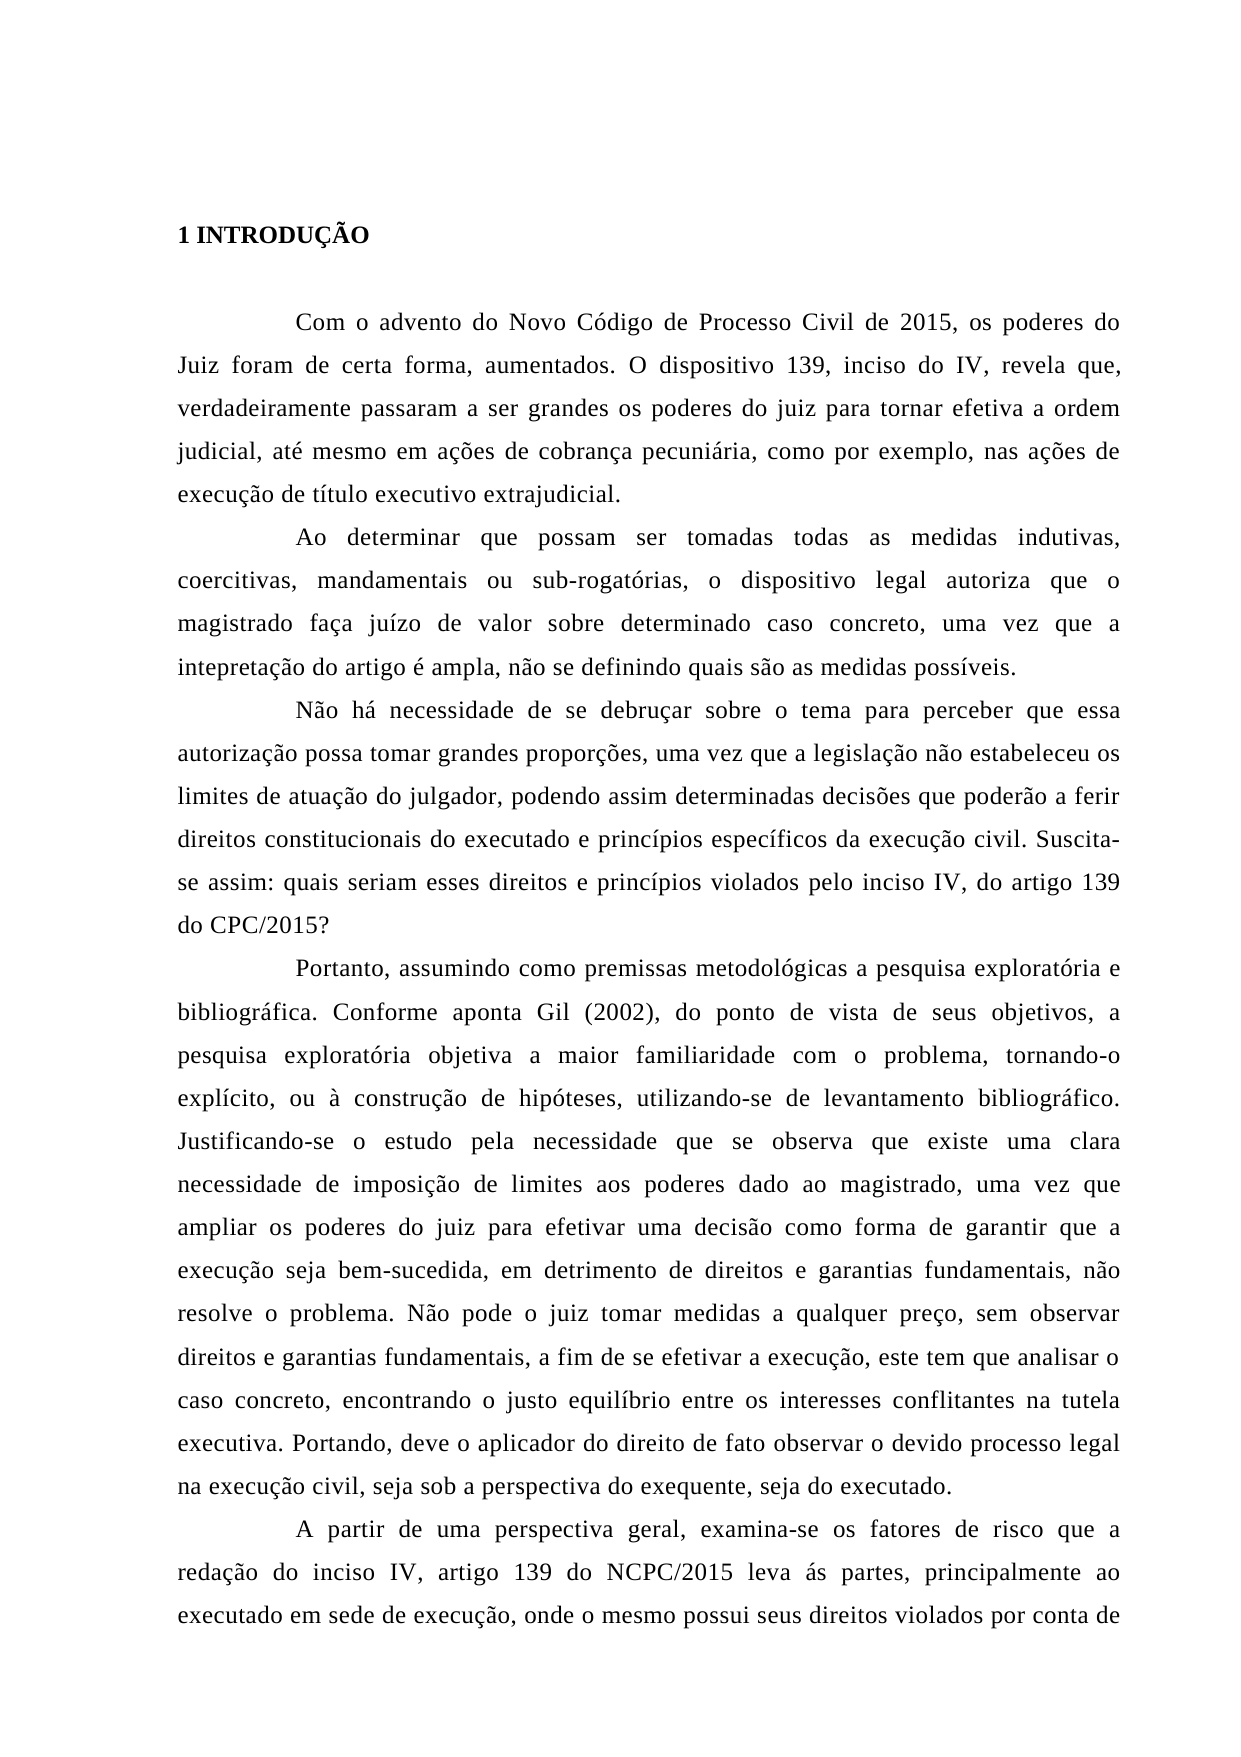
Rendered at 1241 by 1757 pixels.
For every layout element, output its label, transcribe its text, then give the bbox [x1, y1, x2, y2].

text 1 INTRODUÇÃO [177, 220, 1122, 249]
text Ao determinar que possam ser tomadas todas as medidas indutivas, coercitivas, mandamentais ou sub-rogatórias, o dispositivo legal autoriza que o magistrado faça juízo de valor sobre determinado caso concreto, uma vez que a intepretação do artigo é ampla, não se definindo quais são as medidas possíveis. [177, 522, 1122, 680]
text Não há necessidade de se debruçar sobre o tema para perceber que essa autorização possa tomar grandes proporções, uma vez que a legislação não estabeleceu os limites de atuação do julgador, podendo assim determinadas decisões que poderão a ferir direitos constitucionais do executado e princípios específicos da execução civil. Suscita-se assim: quais seriam esses direitos e princípios violados pelo inciso IV, do artigo 139 do CPC/2015? [177, 695, 1122, 939]
text Portanto, assumindo como premissas metodológicas a pesquisa exploratória e bibliográfica. Conforme aponta Gil (2002), do ponto de vista de seus objetivos, a pesquisa exploratória objetiva a maior familiaridade com o problema, tornando-o explícito, ou à construção de hipóteses, utilizando-se de levantamento bibliográfico. Justificando-se o estudo pela necessidade que se observa que existe uma clara necessidade de imposição de limites aos poderes dado ao magistrado, uma vez que ampliar os poderes do juiz para efetivar uma decisão como forma de garantir que a execução seja bem-sucedida, em detrimento de direitos e garantias fundamentais, não resolve o problema. Não pode o juiz tomar medidas a qualquer preço, sem observar direitos e garantias fundamentais, a fim de se efetivar a execução, este tem que analisar o caso concreto, encontrando o justo equilíbrio entre os interesses conflitantes na tutela executiva. Portando, deve o aplicador do direito de fato observar o devido processo legal na execução civil, seja sob a perspectiva do exequente, seja do executado. [177, 953, 1122, 1500]
text A partir de uma perspectiva geral, examina-se os fatores de risco que a redação do inciso IV, artigo 139 do NCPC/2015 leva ás partes, principalmente ao executado em sede de execução, onde o mesmo possui seus direitos violados por conta de [177, 1514, 1122, 1629]
text Com o advento do Novo Código de Processo Civil de 2015, os poderes do Juiz foram de certa forma, aumentados. O dispositivo 139, inciso do IV, revela que, verdadeiramente passaram a ser grandes os poderes do juiz para tornar efetiva a ordem judicial, até mesmo em ações de cobrança pecuniária, como por exemplo, nas ações de execução de título executivo extrajudicial. [177, 307, 1122, 508]
